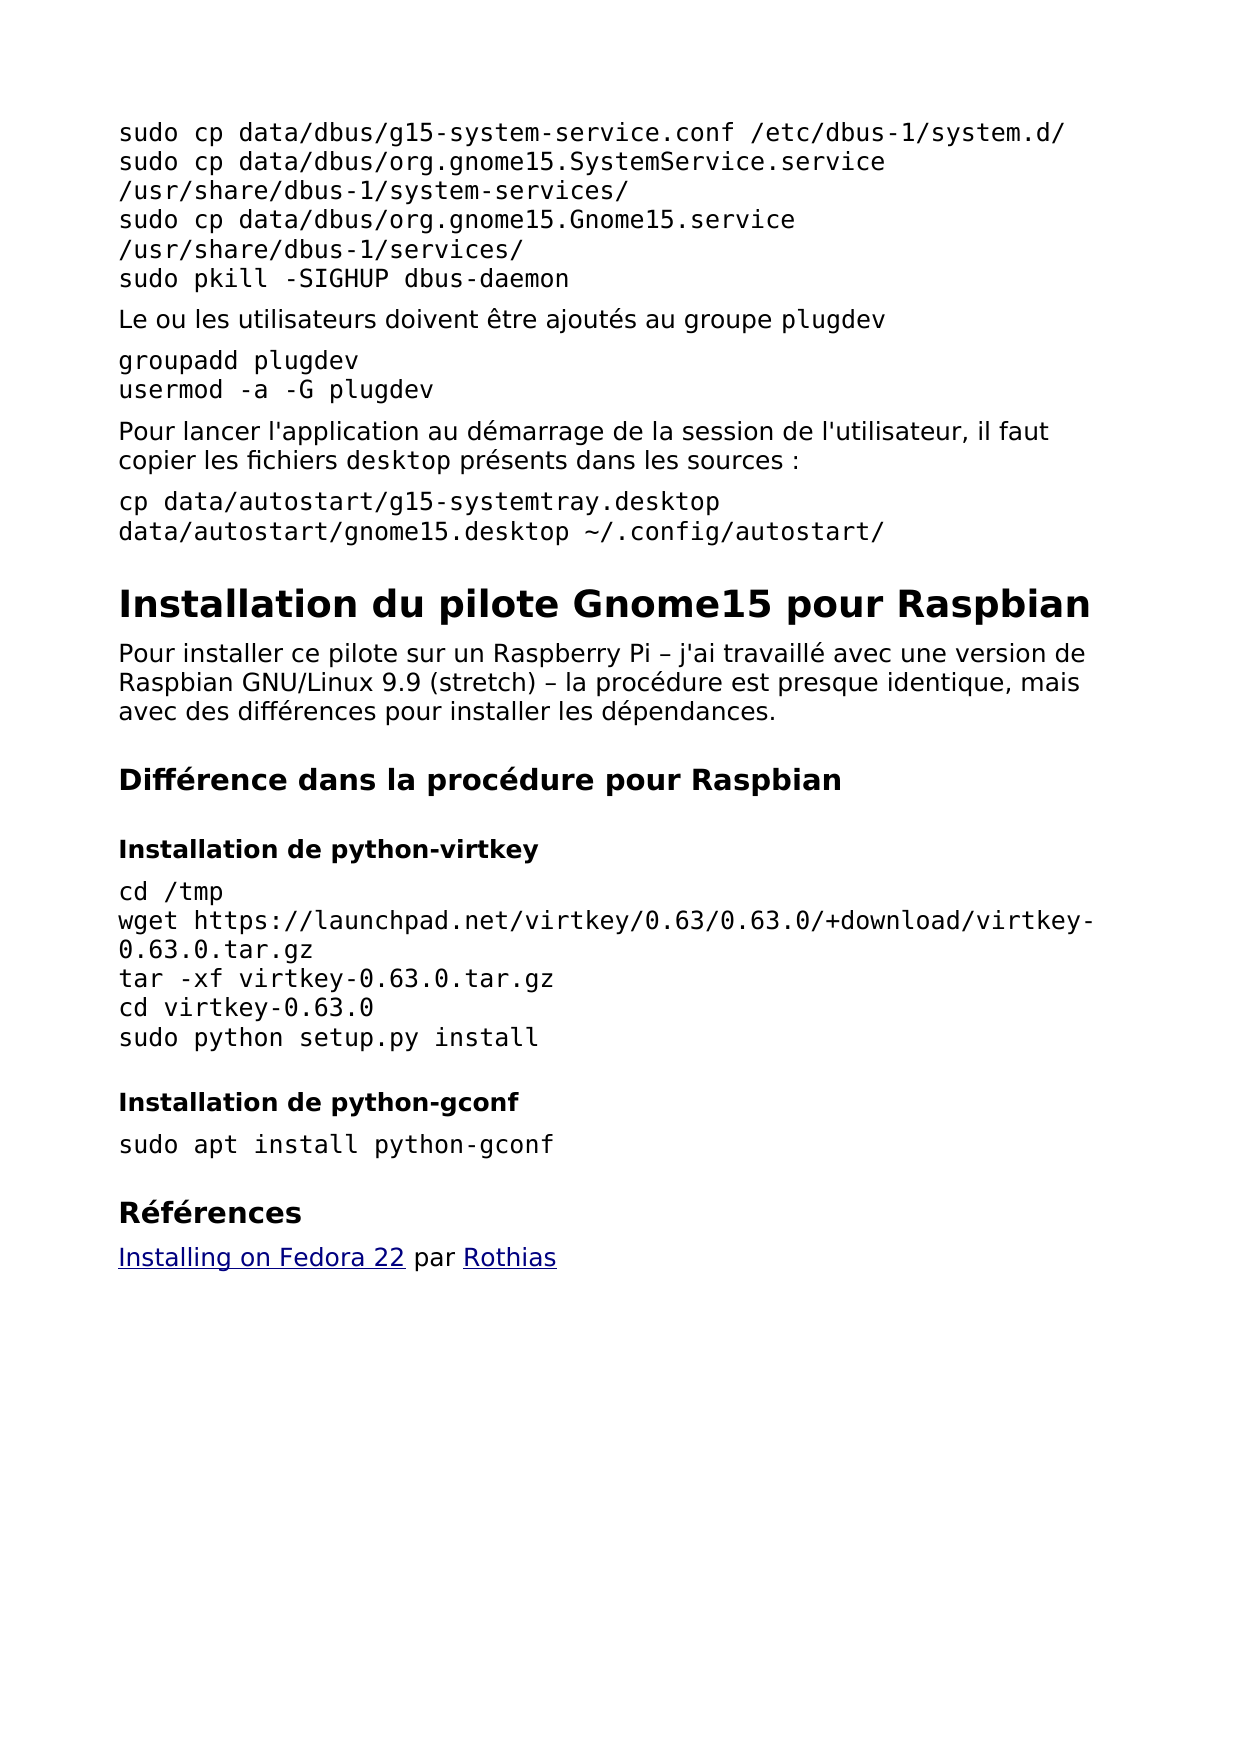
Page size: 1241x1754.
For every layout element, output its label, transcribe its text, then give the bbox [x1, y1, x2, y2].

subtitle Différence dans la procédure pour Raspbian [118, 764, 1122, 798]
subtitle Installation de python-virtkey [118, 835, 1122, 864]
text Pour installer ce pilote sur un Raspberry Pi – j'ai travaillé avec une version de Raspbian GNU/Linux 9.9 (stretch) – la procédure est presque identique, mais avec des différences pour installer les dépendances. [118, 639, 1122, 726]
text Pour lancer l'application au démarrage de la session de l'utilisateur, il faut copier les fichiers desktop présents dans les sources : [118, 417, 1122, 475]
text sudo apt install python-gconf [118, 1130, 1122, 1159]
text cd /tmp wget https://launchpad.net/virtkey/0.63/0.63.0/+download/virtkey-0.63.0.tar.gz tar -xf virtkey-0.63.0.tar.gz cd virtkey-0.63.0 sudo python setup.py install [118, 877, 1122, 1052]
text sudo cp data/dbus/g15-system-service.conf /etc/dbus-1/system.d/ sudo cp data/dbus/org.gnome15.SystemService.service /usr/share/dbus-1/system-services/ sudo cp data/dbus/org.gnome15.Gnome15.service /usr/share/dbus-1/services/ sudo pkill -SIGHUP dbus-daemon [118, 118, 1122, 293]
text groupadd plugdev usermod -a -G plugdev [118, 347, 1122, 405]
text Installing on Fedora 22 par Rothias [118, 1243, 1122, 1272]
subtitle Références [118, 1196, 1122, 1230]
text Le ou les utilisateurs doivent être ajoutés au groupe plugdev [118, 305, 1122, 334]
subtitle Installation de python-gconf [118, 1089, 1122, 1118]
subtitle Installation du pilote Gnome15 pour Raspbian [118, 583, 1122, 626]
text cp data/autostart/g15-systemtray.desktop data/autostart/gnome15.desktop ~/.config/autostart/ [118, 487, 1122, 546]
